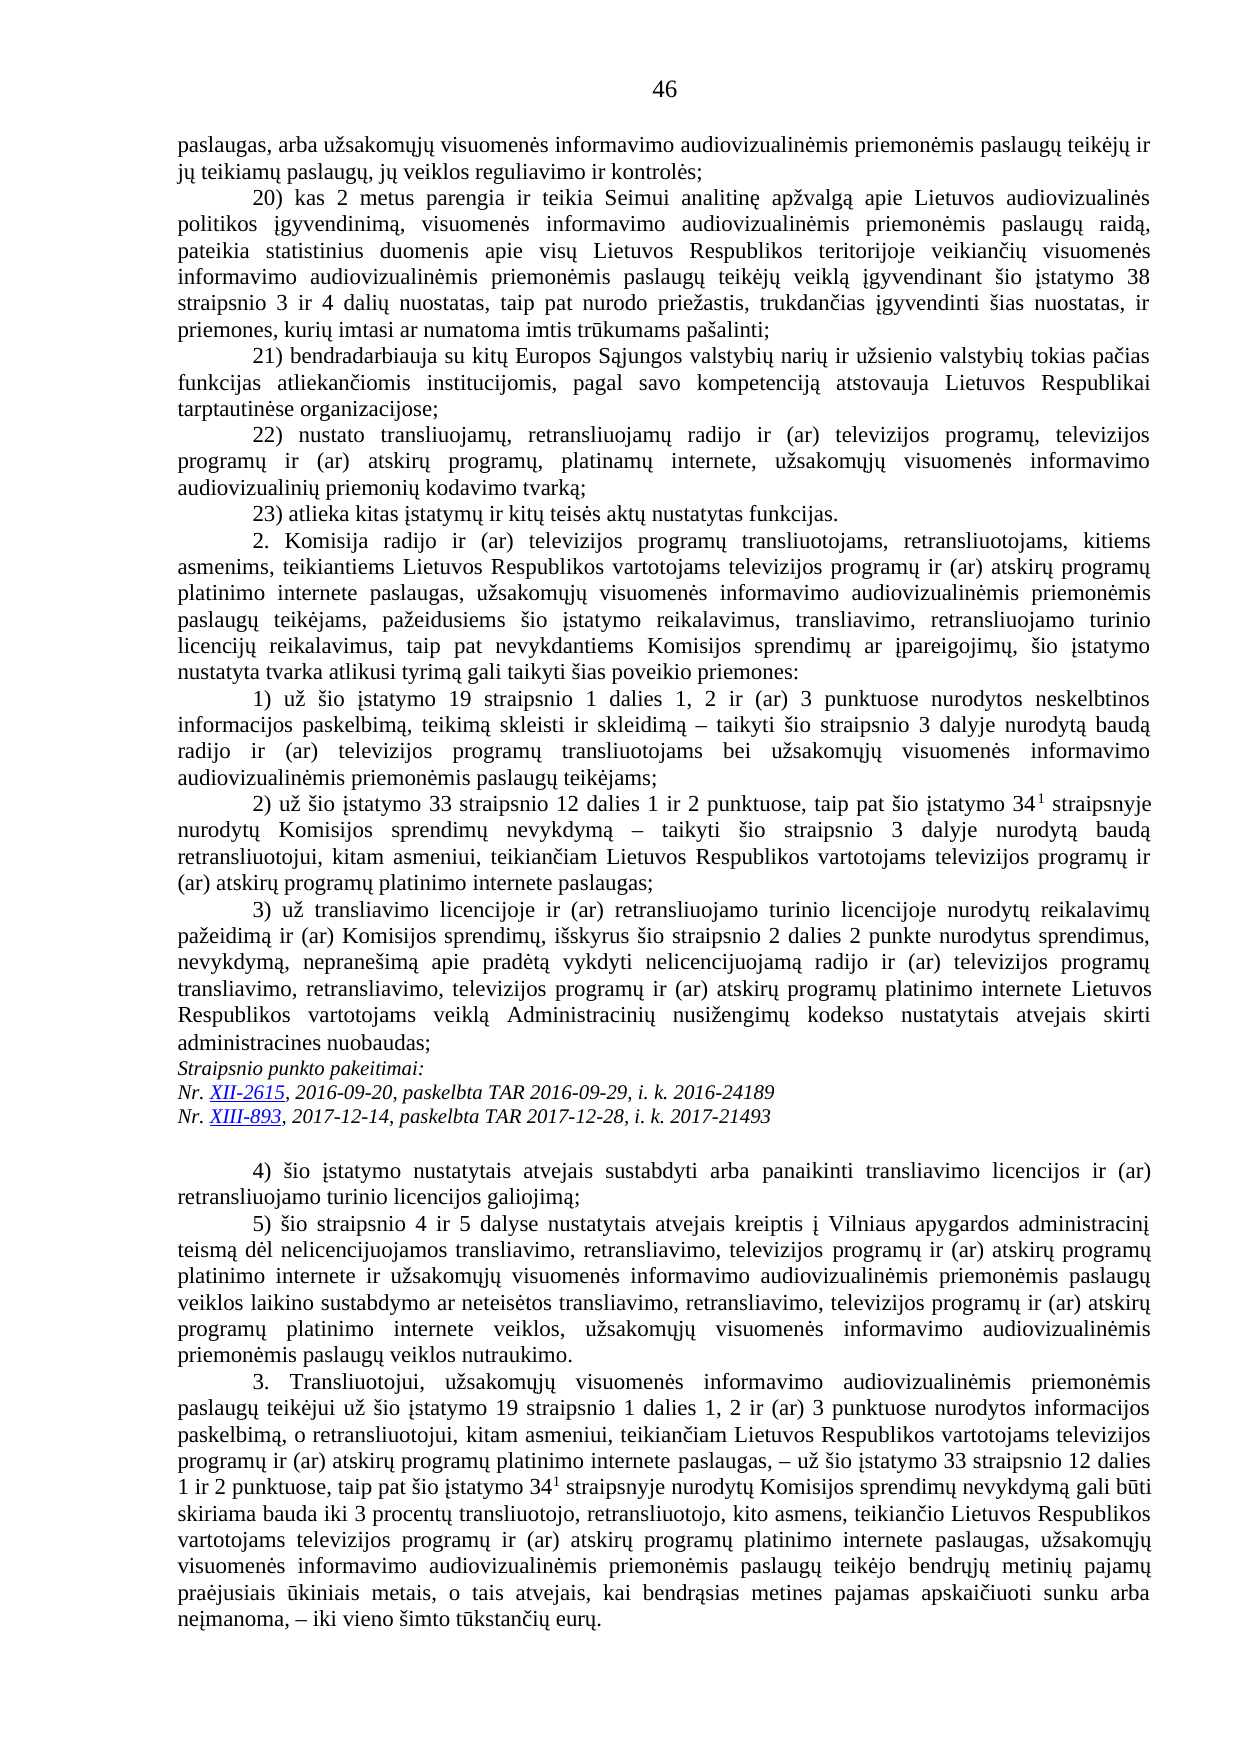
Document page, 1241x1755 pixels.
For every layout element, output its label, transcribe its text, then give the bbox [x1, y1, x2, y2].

text 20) kas 2 metus parengia ir teikia Seimui analitinę apžvalgą apie Lietuvos audiovizualinės politikos įgyvendinimą, visuomenės informavimo audiovizualinėmis priemonėmis paslaugų raidą, pateikia statistinius duomenis apie visų Lietuvos Respublikos teritorijoje veikiančių visuomenės informavimo audiovizualinėmis priemonėmis paslaugų teikėjų veiklą įgyvendinant šio įstatymo 38 straipsnio 3 ir 4 dalių nuostatas, taip pat nurodo priežastis, trukdančias įgyvendinti šias nuostatas, ir priemones, kurių imtasi ar numatoma imtis trūkumams pašalinti; [177, 184, 1152, 342]
text 5) šio straipsnio 4 ir 5 dalyse nustatytais atvejais kreiptis į Vilniaus apygardos administracinį teismą dėl nelicencijuojamos transliavimo, retransliavimo, televizijos programų ir (ar) atskirų programų platinimo internete ir užsakomųjų visuomenės informavimo audiovizualinėmis priemonėmis paslaugų veiklos laikino sustabdymo ar neteisėtos transliavimo, retransliavimo, televizijos programų ir (ar) atskirų programų platinimo internete veiklos, užsakomųjų visuomenės informavimo audiovizualinėmis priemonėmis paslaugų veiklos nutraukimo. [177, 1210, 1152, 1368]
text 22) nustato transliuojamų, retransliuojamų radijo ir (ar) televizijos programų, televizijos programų ir (ar) atskirų programų, platinamų internete, užsakomųjų visuomenės informavimo audiovizualinių priemonių kodavimo tvarką; [177, 421, 1152, 500]
text 1) už šio įstatymo 19 straipsnio 1 dalies 1, 2 ir (ar) 3 punktuose nurodytos neskelbtinos informacijos paskelbimą, teikimą skleisti ir skleidimą – taikyti šio straipsnio 3 dalyje nurodytą baudą radijo ir (ar) televizijos programų transliuotojams bei užsakomųjų visuomenės informavimo audiovizualinėmis priemonėmis paslaugų teikėjams; [177, 685, 1152, 790]
text 4) šio įstatymo nustatytais atvejais sustabdyti arba panaikinti transliavimo licencijos ir (ar) retransliuojamo turinio licencijos galiojimą; [177, 1157, 1152, 1210]
text 2. Komisija radijo ir (ar) televizijos programų transliuotojams, retransliuotojams, kitiems asmenims, teikiantiems Lietuvos Respublikos vartotojams televizijos programų ir (ar) atskirų programų platinimo internete paslaugas, užsakomųjų visuomenės informavimo audiovizualinėmis priemonėmis paslaugų teikėjams, pažeidusiems šio įstatymo reikalavimus, transliavimo, retransliuojamo turinio licencijų reikalavimus, taip pat nevykdantiems Komisijos sprendimų ar įpareigojimų, šio įstatymo nustatyta tvarka atlikusi tyrimą gali taikyti šias poveikio priemones: [177, 527, 1152, 685]
text paslaugas, arba užsakomųjų visuomenės informavimo audiovizualinėmis priemonėmis paslaugų teikėjų ir jų teikiamų paslaugų, jų veiklos reguliavimo ir kontrolės; [177, 131, 1152, 184]
text 3) už transliavimo licencijoje ir (ar) retransliuojamo turinio licencijoje nurodytų reikalavimų pažeidimą ir (ar) Komisijos sprendimų, išskyrus šio straipsnio 2 dalies 2 punkte nurodytus sprendimus, nevykdymą, nepranešimą apie pradėtą vykdyti nelicencijuojamą radijo ir (ar) televizijos programų transliavimo, retransliavimo, televizijos programų ir (ar) atskirų programų platinimo internete Lietuvos Respublikos vartotojams veiklą Administracinių nusižengimų kodekso nustatytais atvejais skirti administracines nuobaudas; [177, 896, 1152, 1056]
text 23) atlieka kitas įstatymų ir kitų teisės aktų nustatytas funkcijas. [177, 500, 1152, 527]
text Nr. XII-2615, 2016-09-20, paskelbta TAR 2016-09-29, i. k. 2016-24189 [177, 1080, 1152, 1104]
text Nr. XIII-893, 2017-12-14, paskelbta TAR 2017-12-28, i. k. 2017-21493 [177, 1104, 1152, 1128]
text 21) bendradarbiauja su kitų Europos Sąjungos valstybių narių ir užsienio valstybių tokias pačias funkcijas atliekančiomis institucijomis, pagal savo kompetenciją atstovauja Lietuvos Respublikai tarptautinėse organizacijose; [177, 342, 1152, 421]
text Straipsnio punkto pakeitimai: [177, 1056, 1152, 1080]
text 2) už šio įstatymo 33 straipsnio 12 dalies 1 ir 2 punktuose, taip pat šio įstatymo 341 straipsnyje nurodytų Komisijos sprendimų nevykdymą – taikyti šio straipsnio 3 dalyje nurodytą baudą retransliuotojui, kitam asmeniui, teikiančiam Lietuvos Respublikos vartotojams televizijos programų ir (ar) atskirų programų platinimo internete paslaugas; [177, 790, 1152, 896]
text 3. Transliuotojui, užsakomųjų visuomenės informavimo audiovizualinėmis priemonėmis paslaugų teikėjui už šio įstatymo 19 straipsnio 1 dalies 1, 2 ir (ar) 3 punktuose nurodytos informacijos paskelbimą, o retransliuotojui, kitam asmeniui, teikiančiam Lietuvos Respublikos vartotojams televizijos programų ir (ar) atskirų programų platinimo internete paslaugas, – už šio įstatymo 33 straipsnio 12 dalies 1 ir 2 punktuose, taip pat šio įstatymo 341 straipsnyje nurodytų Komisijos sprendimų nevykdymą gali būti skiriama bauda iki 3 procentų transliuotojo, retransliuotojo, kito asmens, teikiančio Lietuvos Respublikos vartotojams televizijos programų ir (ar) atskirų programų platinimo internete paslaugas, užsakomųjų visuomenės informavimo audiovizualinėmis priemonėmis paslaugų teikėjo bendrųjų metinių pajamų praėjusiais ūkiniais metais, o tais atvejais, kai bendrąsias metines pajamas apskaičiuoti sunku arba neįmanoma, – iki vieno šimto tūkstančių eurų. [177, 1368, 1152, 1631]
